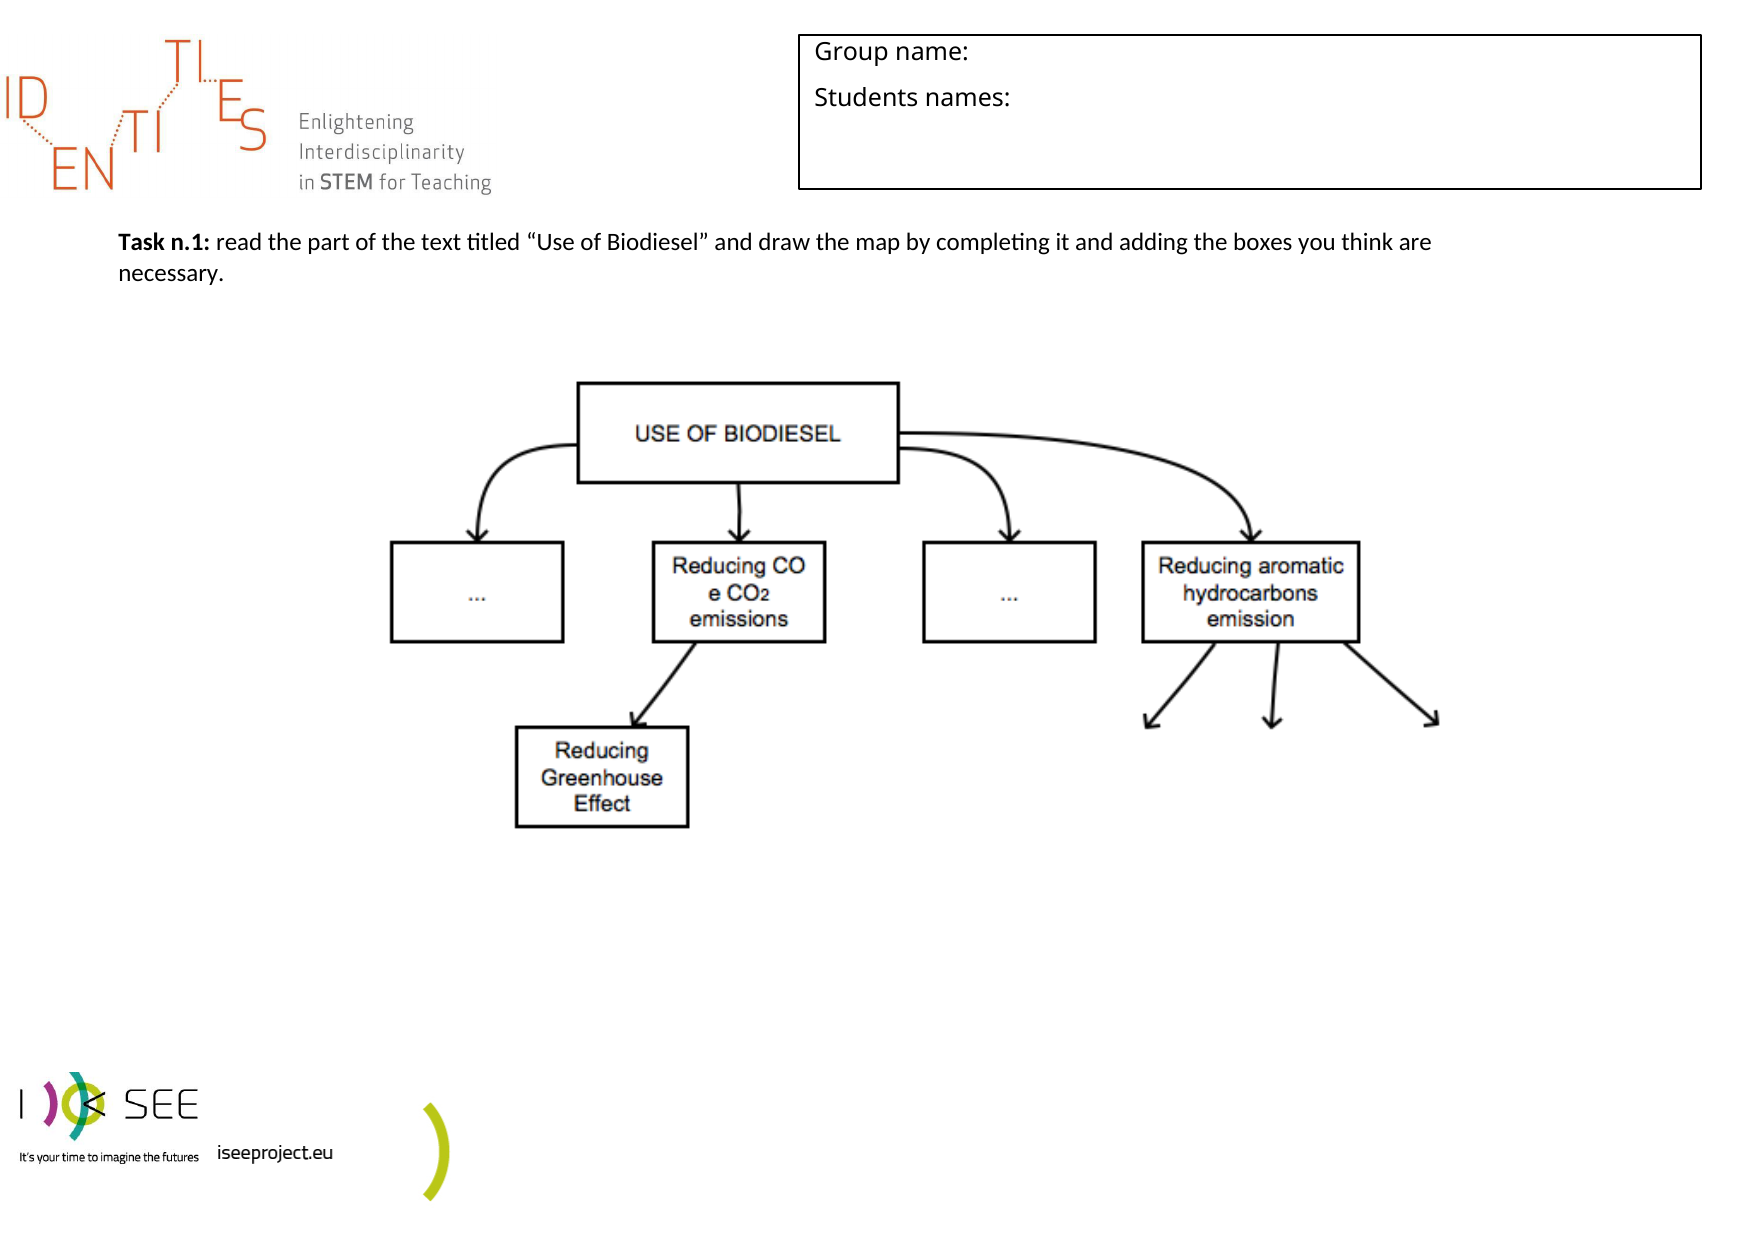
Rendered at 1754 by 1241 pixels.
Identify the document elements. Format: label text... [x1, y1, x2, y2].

picture [0, 34, 497, 198]
picture [339, 358, 1484, 868]
text Task n.1: read the part of the text titled “Use of Biodiesel” and draw the map by completing it and adding the boxes you think are necessary. [118, 226, 1488, 287]
picture [0, 1072, 1243, 1241]
